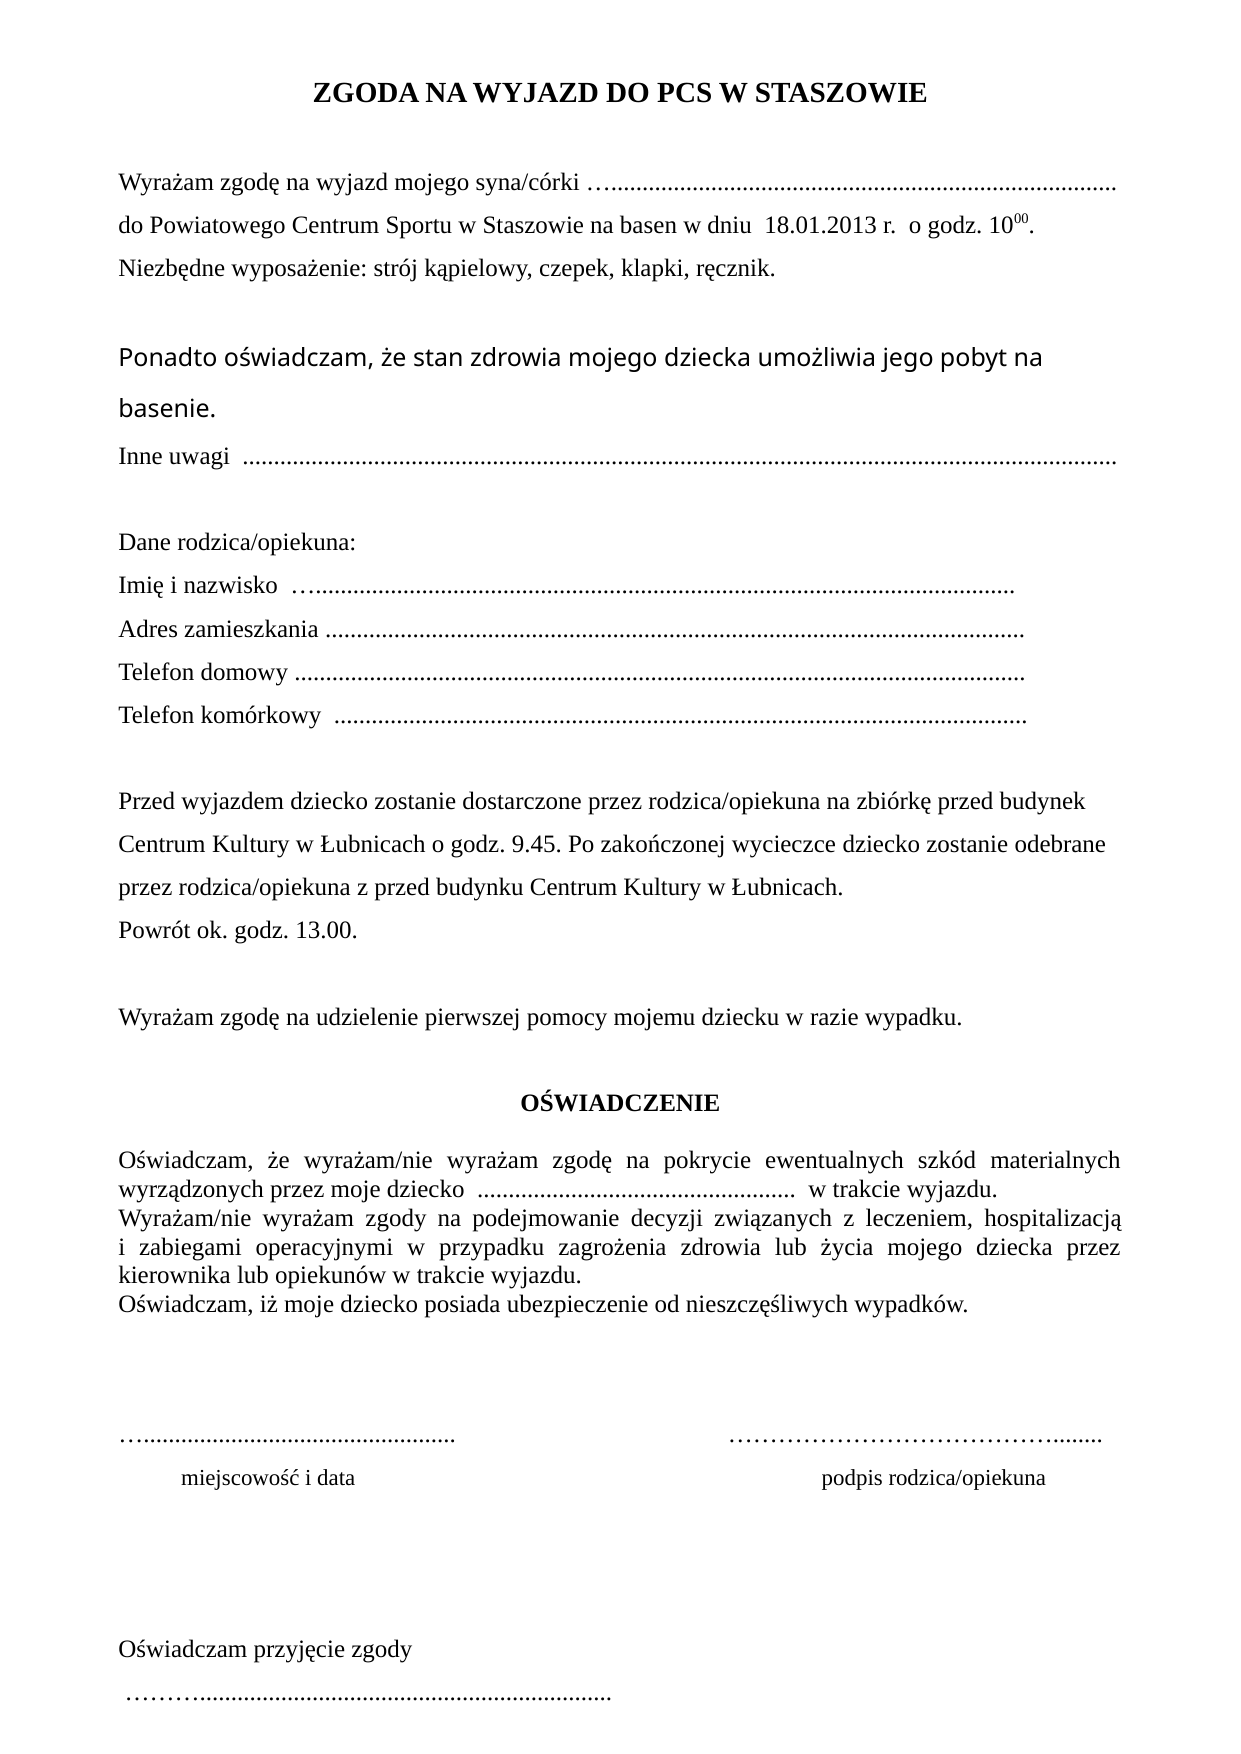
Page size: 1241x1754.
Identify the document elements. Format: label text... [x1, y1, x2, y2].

text Powrót ok. godz. 13.00. [118, 916, 1122, 944]
text Telefon komórkowy ............................................................................................................... [118, 700, 1122, 729]
text Imię i nazwisko …................................................................................................................ [118, 571, 1122, 599]
text Inne uwagi ............................................................................................................................................ [118, 441, 1122, 470]
text Ponadto oświadczam, że stan zdrowia mojego dziecka umożliwia jego pobyt na basenie. [118, 339, 1122, 424]
text ….................................................. …………………………………........ [118, 1419, 1122, 1447]
text Oświadczam przyjęcie zgody [118, 1634, 1122, 1663]
text Adres zamieszkania ................................................................................................................ [118, 614, 1122, 642]
text Oświadczam, że wyrażam/nie wyrażam zgodę na pokrycie ewentualnych szkód materialnych wyrządzonych przez moje dziecko ................................................... w trakcie wyjazdu. [118, 1146, 1122, 1203]
text Niezbędne wyposażenie: strój kąpielowy, czepek, klapki, ręcznik. [118, 253, 1122, 282]
text OŚWIADCZENIE [118, 1088, 1122, 1117]
text Przed wyjazdem dziecko zostanie dostarczone przez rodzica/opiekuna na zbiórkę przed budynek Centrum Kultury w Łubnicach o godz. 9.45. Po zakończonej wycieczce dziecko zostanie odebrane przez rodzica/opiekuna z przed budynku Centrum Kultury w Łubnicach. [118, 786, 1122, 901]
text miejscowość i data podpis rodzica/opiekuna [118, 1462, 1122, 1491]
text ZGODA NA WYJAZD DO PCS W STASZOWIE [118, 76, 1122, 109]
text Oświadczam, iż moje dziecko posiada ubezpieczenie od nieszczęśliwych wypadków. [118, 1289, 1122, 1318]
text Wyrażam zgodę na udzielenie pierwszej pomocy mojemu dziecku w razie wypadku. [118, 1002, 1122, 1031]
text Telefon domowy ..................................................................................................................... [118, 657, 1122, 686]
text Wyrażam/nie wyrażam zgody na podejmowanie decyzji związanych z leczeniem, hospitalizacją i zabiegami operacyjnymi w przypadku zagrożenia zdrowia lub życia mojego dziecka przez kierownika lub opiekunów w trakcie wyjazdu. [118, 1203, 1122, 1289]
text Dane rodzica/opiekuna: [118, 527, 1122, 556]
text ……….................................................................. [118, 1677, 1122, 1706]
text Wyrażam zgodę na wyjazd mojego syna/córki …................................................................................. do Powiatowego Centrum Sportu w Staszowie na basen w dniu 18.01.2013 r. o godz. 1000. [118, 167, 1122, 238]
